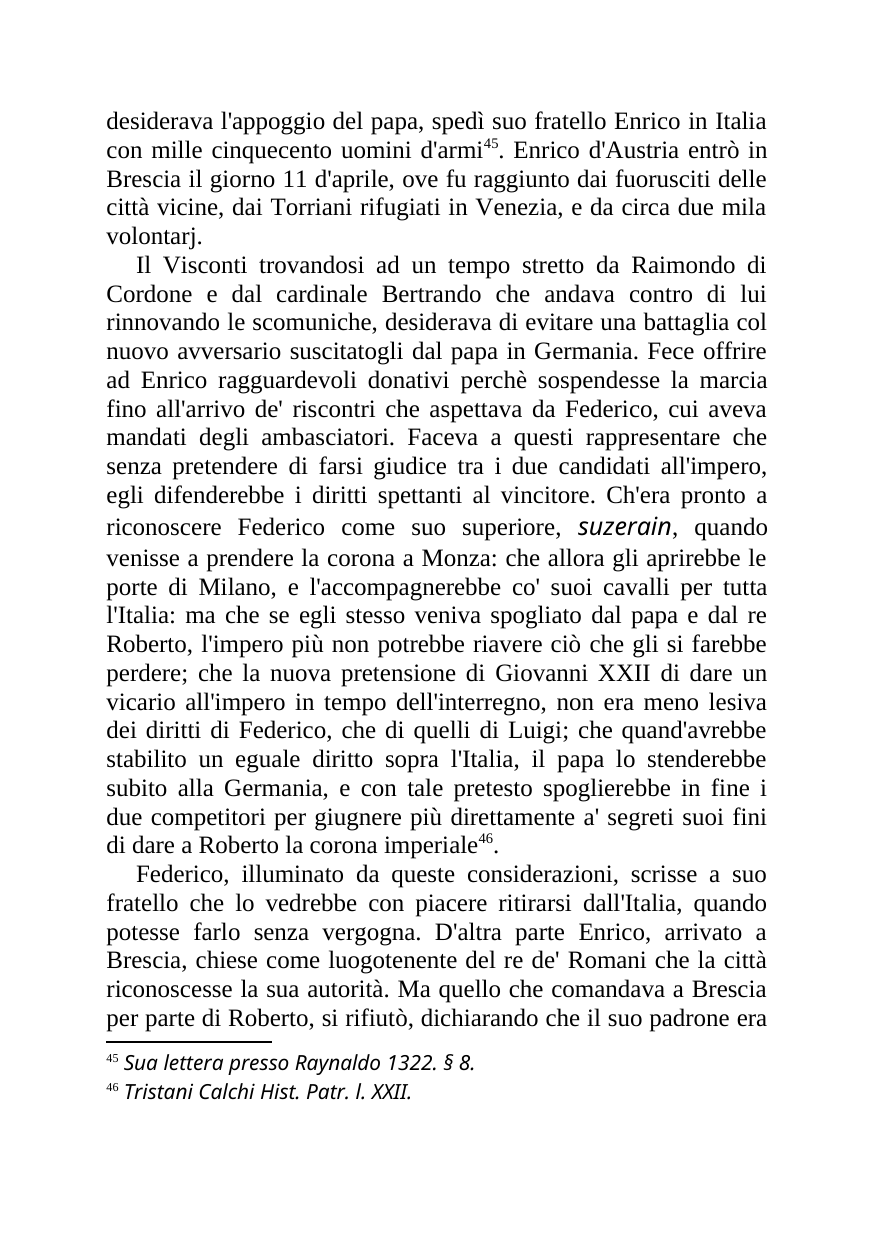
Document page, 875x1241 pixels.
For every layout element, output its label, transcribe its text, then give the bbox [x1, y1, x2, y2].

text Tristani Calchi Hist. Patr. l. XXII. [106, 1077, 768, 1105]
text desiderava l'appoggio del papa, spedì suo fratello Enrico in Italia con mille cinquecento uomini d'armi. Enrico d'Austria entrò in Brescia il giorno 11 d'aprile, ove fu raggiunto dai fuorusciti delle città vicine, dai Torriani rifugiati in Venezia, e da circa due mila volontarj. [106, 106, 768, 250]
text Federico, illuminato da queste considerazioni, scrisse a suo fratello che lo vedrebbe con piacere ritirarsi dall'Italia, quando potesse farlo senza vergogna. D'altra parte Enrico, arrivato a Brescia, chiese come luogotenente del re de' Romani che la città riconoscesse la sua autorità. Ma quello che comandava a Brescia per parte di Roberto, si rifiutò, dichiarando che il suo padrone era [106, 859, 768, 1032]
text Sua lettera presso Raynaldo 1322. § 8. [106, 1048, 768, 1077]
text Il Visconti trovandosi ad un tempo stretto da Raimondo di Cordone e dal cardinale Bertrando che andava contro di lui rinnovando le scomuniche, desiderava di evitare una battaglia col nuovo avversario suscitatogli dal papa in Germania. Fece offrire ad Enrico ragguardevoli donativi perchè sospendesse la marcia fino all'arrivo de' riscontri che aspettava da Federico, cui aveva mandati degli ambasciatori. Faceva a questi rappresentare che senza pretendere di farsi giudice tra i due candidati all'impero, egli difenderebbe i diritti spettanti al vincitore. Ch'era pronto a riconoscere Federico come suo superiore, suzerain, quando venisse a prendere la corona a Monza: che allora gli aprirebbe le porte di Milano, e l'accompagnerebbe co' suoi cavalli per tutta l'Italia: ma che se egli stesso veniva spogliato dal papa e dal re Roberto, l'impero più non potrebbe riavere ciò che gli si farebbe perdere; che la nuova pretensione di Giovanni XXII di dare un vicario all'impero in tempo dell'interregno, non era meno lesiva dei diritti di Federico, che di quelli di Luigi; che quand'avrebbe stabilito un eguale diritto sopra l'Italia, il papa lo stenderebbe subito alla Germania, e con tale pretesto spoglierebbe in fine i due competitori per giugnere più direttamente a' segreti suoi fini di dare a Roberto la corona imperiale. [106, 250, 768, 859]
